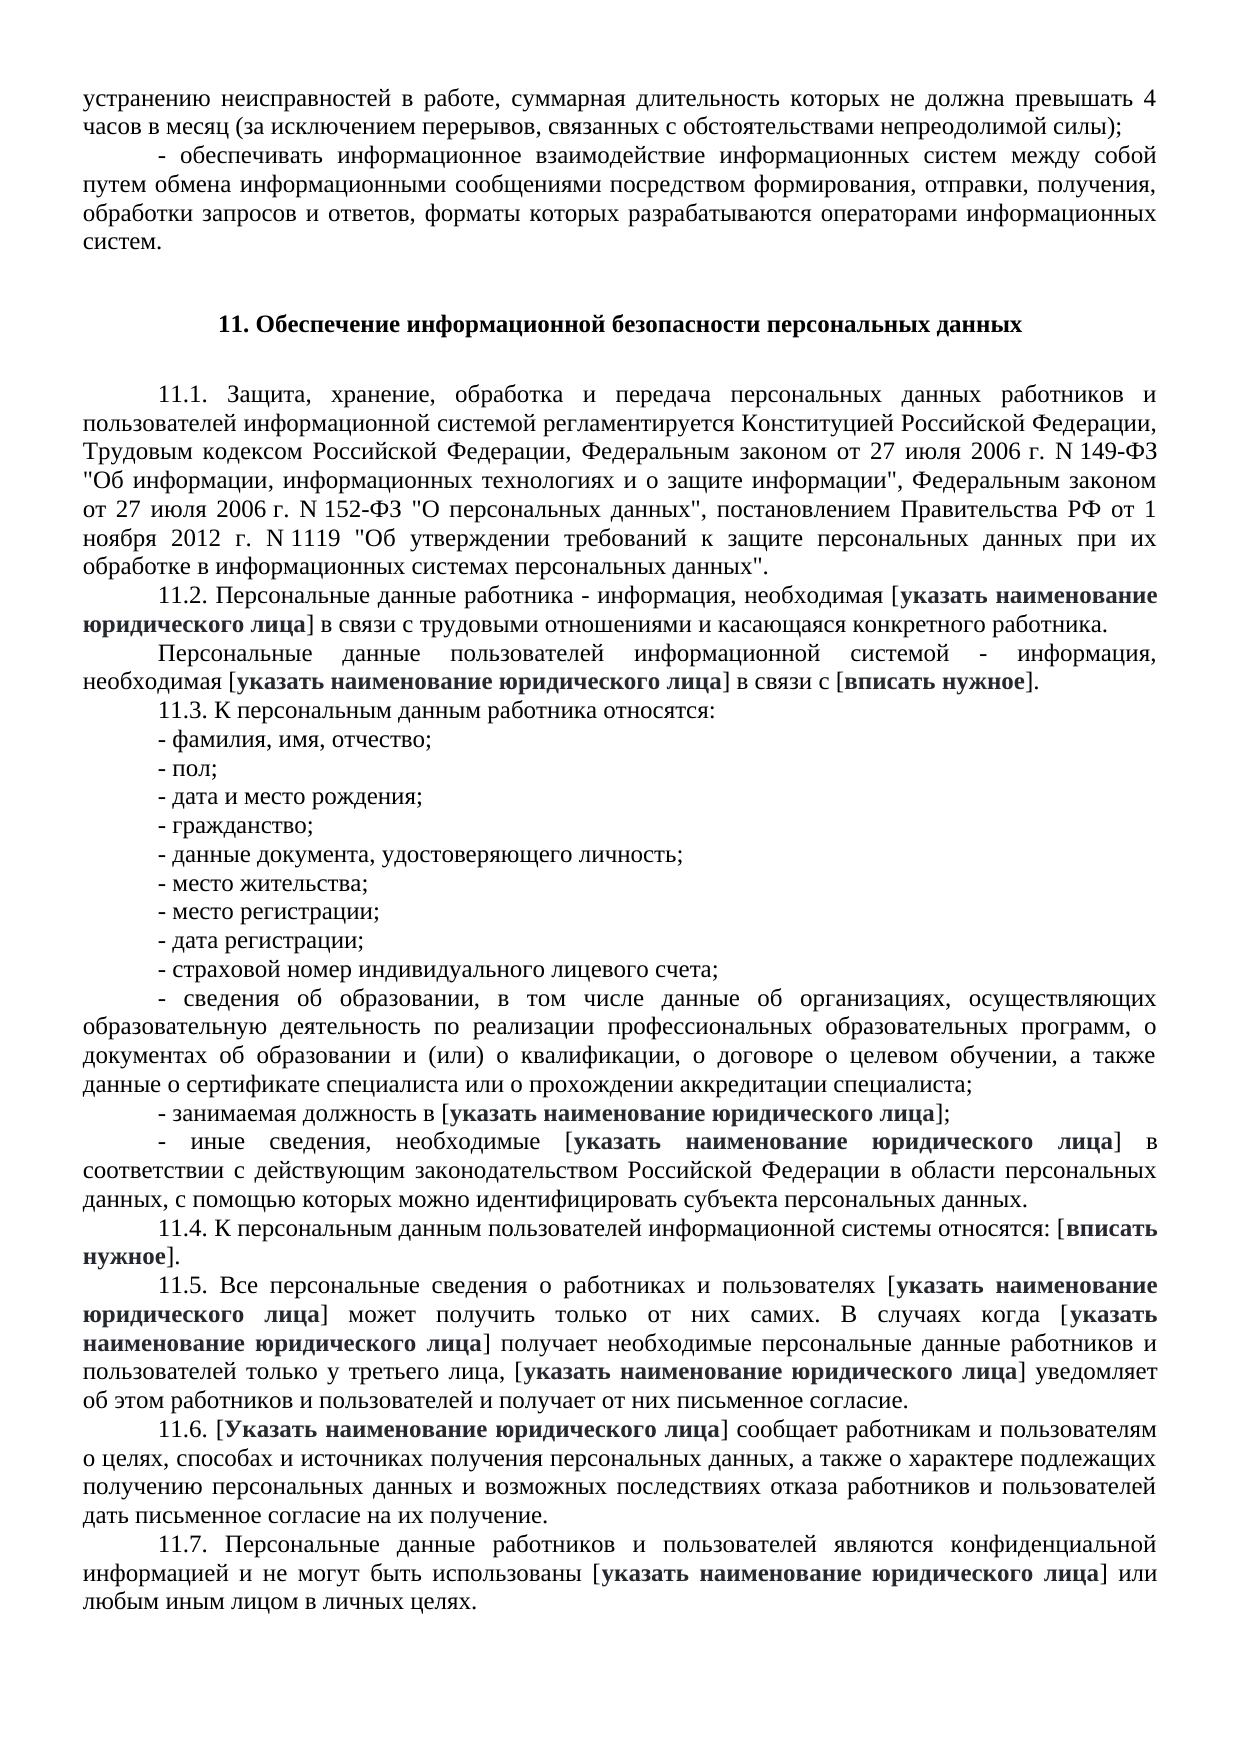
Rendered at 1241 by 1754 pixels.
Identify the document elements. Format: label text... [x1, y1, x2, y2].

text - дата регистрации; [83, 925, 1157, 954]
text Персональные данные пользователей информационной системой - информация, необходимая [указать наименование юридического лица] в связи с [вписать нужное]. [83, 638, 1157, 695]
text - занимаемая должность в [указать наименование юридического лица]; [83, 1098, 1157, 1126]
text - фамилия, имя, отчество; [83, 724, 1157, 753]
text - дата и место рождения; [83, 781, 1157, 810]
text - место регистрации; [83, 896, 1157, 925]
text 11.3. К персональным данным работника относятся: [83, 695, 1157, 724]
text 11.1. Защита, хранение, обработка и передача персональных данных работников и пользователей информационной системой регламентируется Конституцией Российской Федерации, Трудовым кодексом Российской Федерации, Федеральным законом от 27 июля 2006 г. N 149-ФЗ "Об информации, информационных технологиях и о защите информации", Федеральным законом от 27 июля 2006 г. N 152-ФЗ "О персональных данных", постановлением Правительства РФ от 1 ноября 2012 г. N 1119 "Об утверждении требований к защите персональных данных при их обработке в информационных системах персональных данных". [83, 379, 1157, 580]
text - данные документа, удостоверяющего личность; [83, 839, 1157, 868]
text - обеспечивать информационное взаимодействие информационных систем между собой путем обмена информационными сообщениями посредством формирования, отправки, получения, обработки запросов и ответов, форматы которых разрабатываются операторами информационных систем. [83, 140, 1157, 255]
text 11.6. [Указать наименование юридического лица] сообщает работникам и пользователям о целях, способах и источниках получения персональных данных, а также о характере подлежащих получению персональных данных и возможных последствиях отказа работников и пользователей дать письменное согласие на их получение. [83, 1414, 1157, 1529]
text устранению неисправностей в работе, суммарная длительность которых не должна превышать 4 часов в месяц (за исключением перерывов, связанных с обстоятельствами непреодолимой силы); [83, 83, 1157, 140]
text 11.7. Персональные данные работников и пользователей являются конфиденциальной информацией и не могут быть использованы [указать наименование юридического лица] или любым иным лицом в личных целях. [83, 1529, 1157, 1615]
text 11.2. Персональные данные работника - информация, необходимая [указать наименование юридического лица] в связи с трудовыми отношениями и касающаяся конкретного работника. [83, 580, 1157, 638]
text - место жительства; [83, 868, 1157, 896]
text - сведения об образовании, в том числе данные об организациях, осуществляющих образовательную деятельность по реализации профессиональных образовательных программ, о документах об образовании и (или) о квалификации, о договоре о целевом обучении, а также данные о сертификате специалиста или о прохождении аккредитации специалиста; [83, 983, 1157, 1098]
text - иные сведения, необходимые [указать наименование юридического лица] в соответствии с действующим законодательством Российской Федерации в области персональных данных, с помощью которых можно идентифицировать субъекта персональных данных. [83, 1126, 1157, 1213]
subtitle 11. Обеспечение информационной безопасности персональных данных [83, 309, 1157, 338]
text - пол; [83, 753, 1157, 781]
text 11.5. Все персональные сведения о работниках и пользователях [указать наименование юридического лица] может получить только от них самих. В случаях когда [указать наименование юридического лица] получает необходимые персональные данные работников и пользователей только у третьего лица, [указать наименование юридического лица] уведомляет об этом работников и пользователей и получает от них письменное согласие. [83, 1270, 1157, 1414]
text - гражданство; [83, 810, 1157, 839]
text 11.4. К персональным данным пользователей информационной системы относятся: [вписать нужное]. [83, 1213, 1157, 1270]
text - страховой номер индивидуального лицевого счета; [83, 954, 1157, 983]
